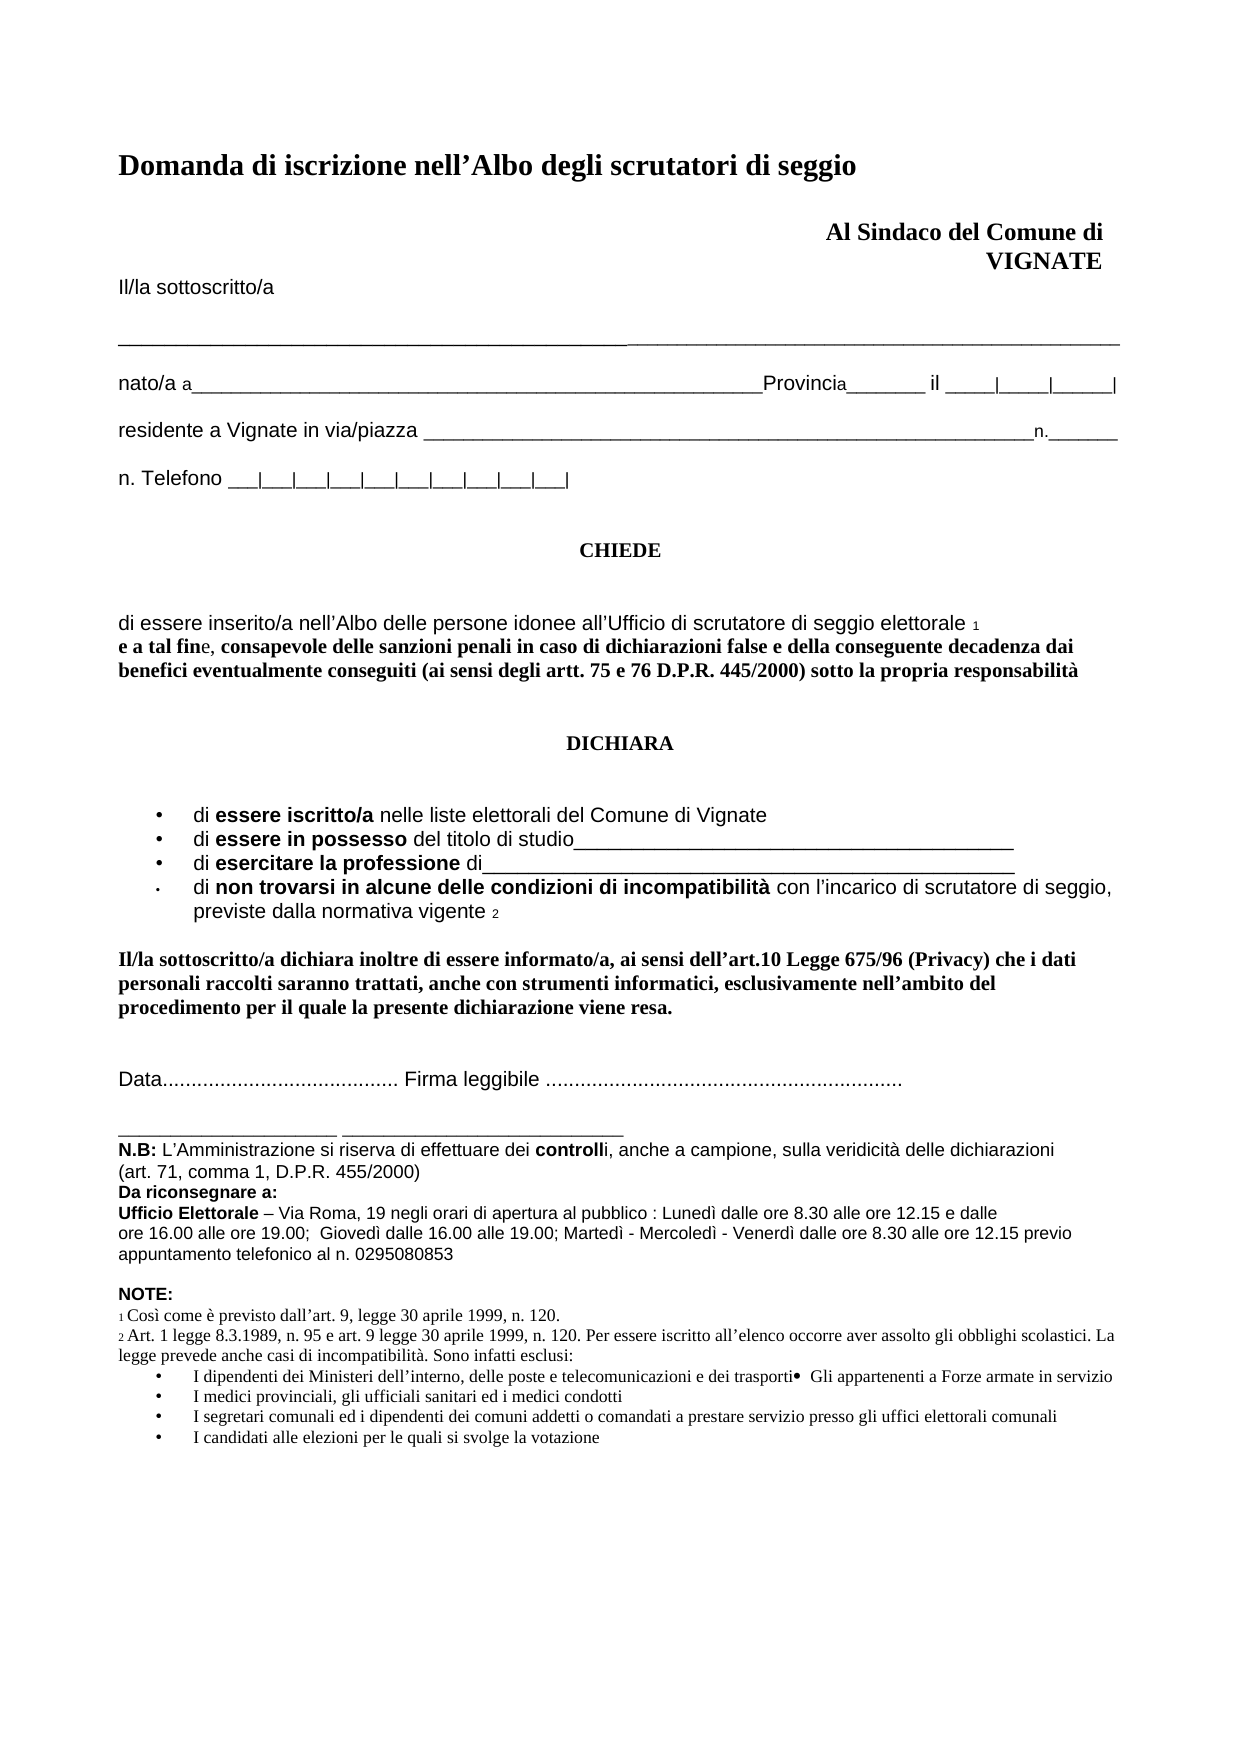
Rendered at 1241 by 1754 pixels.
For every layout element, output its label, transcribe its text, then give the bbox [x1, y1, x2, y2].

text CHIEDE [118, 538, 1122, 562]
text n. Telefono ___|___|___|___|___|___|___|___|___|___| [118, 466, 1122, 490]
text VIGNATE [118, 246, 1122, 274]
list di essere in possesso del titolo di studio______________________________________ [156, 827, 1122, 851]
text Il/la sottoscritto/a [118, 274, 1122, 298]
text procedimento per il quale la presente dichiarazione viene resa. [118, 995, 1122, 1019]
list I segretari comunali ed i dipendenti dei comuni addetti o comandati a prestare servizio presso gli uffici elettorali comunali [156, 1406, 1122, 1427]
text Domanda di iscrizione nell’Albo degli scrutatori di seggio [118, 148, 1122, 182]
text ore 16.00 alle ore 19.00; Giovedì dalle 16.00 alle 19.00; Martedì - Mercoledì - Venerdì dalle ore 8.30 alle ore 12.15 previo appuntamento telefonico al n. 0295080853 [118, 1223, 1122, 1264]
text Ufficio Elettorale – Via Roma, 19 negli orari di apertura al pubblico : Lunedì dalle ore 8.30 alle ore 12.15 e dalle [118, 1202, 1122, 1223]
text DICHIARA [118, 731, 1122, 754]
text legge prevede anche casi di incompatibilità. Sono infatti esclusi: [118, 1345, 1122, 1365]
text nato/a a__________________________________________________________Provincia________ il _____|_____|______| [118, 370, 1122, 394]
text ______________________________________________________________________________________________ [118, 322, 1122, 346]
list I medici provinciali, gli ufficiali sanitari ed i medici condotti [156, 1386, 1122, 1406]
text Il/la sottoscritto/a dichiara inoltre di essere informato/a, ai sensi dell’art.10 Legge 675/96 (Privacy) che i dati [118, 947, 1122, 971]
text Da riconsegnare a: [118, 1182, 1122, 1202]
text 1 Così come è previsto dall’art. 9, legge 30 aprile 1999, n. 120. [118, 1304, 1122, 1325]
list di esercitare la professione di______________________________________________ [156, 851, 1122, 875]
text e a tal fine, consapevole delle sanzioni penali in caso di dichiarazioni false e della conseguente decadenza dai [118, 634, 1122, 658]
text Al Sindaco del Comune di [118, 217, 1122, 246]
text di essere inserito/a nell’Albo delle persone idonee all’Ufficio di scrutatore di seggio elettorale 1 [118, 610, 1122, 634]
text residente a Vignate in via/piazza ______________________________________________________________n._______ [118, 418, 1122, 442]
text benefici eventualmente conseguiti (ai sensi degli artt. 75 e 76 D.P.R. 445/2000) sotto la propria responsabilità [118, 658, 1122, 682]
text NOTE: [118, 1284, 1122, 1304]
text (art. 71, comma 1, D.P.R. 455/2000) [118, 1160, 1122, 1182]
text _____________________ ___________________________ [118, 1115, 1122, 1139]
list di non trovarsi in alcune delle condizioni di incompatibilità con l’incarico di scrutatore di seggio, previste dalla normativa vigente 2 [156, 875, 1122, 923]
text N.B: L’Amministrazione si riserva di effettuare dei controlli, anche a campione, sulla veridicità delle dichiarazioni [118, 1139, 1122, 1160]
text 2 Art. 1 legge 8.3.1989, n. 95 e art. 9 legge 30 aprile 1999, n. 120. Per essere iscritto all’elenco occorre aver assolto gli obblighi scolastici. La [118, 1325, 1122, 1345]
text personali raccolti saranno trattati, anche con strumenti informatici, esclusivamente nell’ambito del [118, 971, 1122, 995]
list I dipendenti dei Ministeri dell’interno, delle poste e telecomunicazioni e dei trasportiGli appartenenti a Forze armate in servizio [156, 1365, 1122, 1386]
list I candidati alle elezioni per le quali si svolge la votazione [156, 1427, 1122, 1447]
list di essere iscritto/a nelle liste elettorali del Comune di Vignate [156, 803, 1122, 827]
text Data......................................... Firma leggibile .............................................................. [118, 1067, 1122, 1091]
